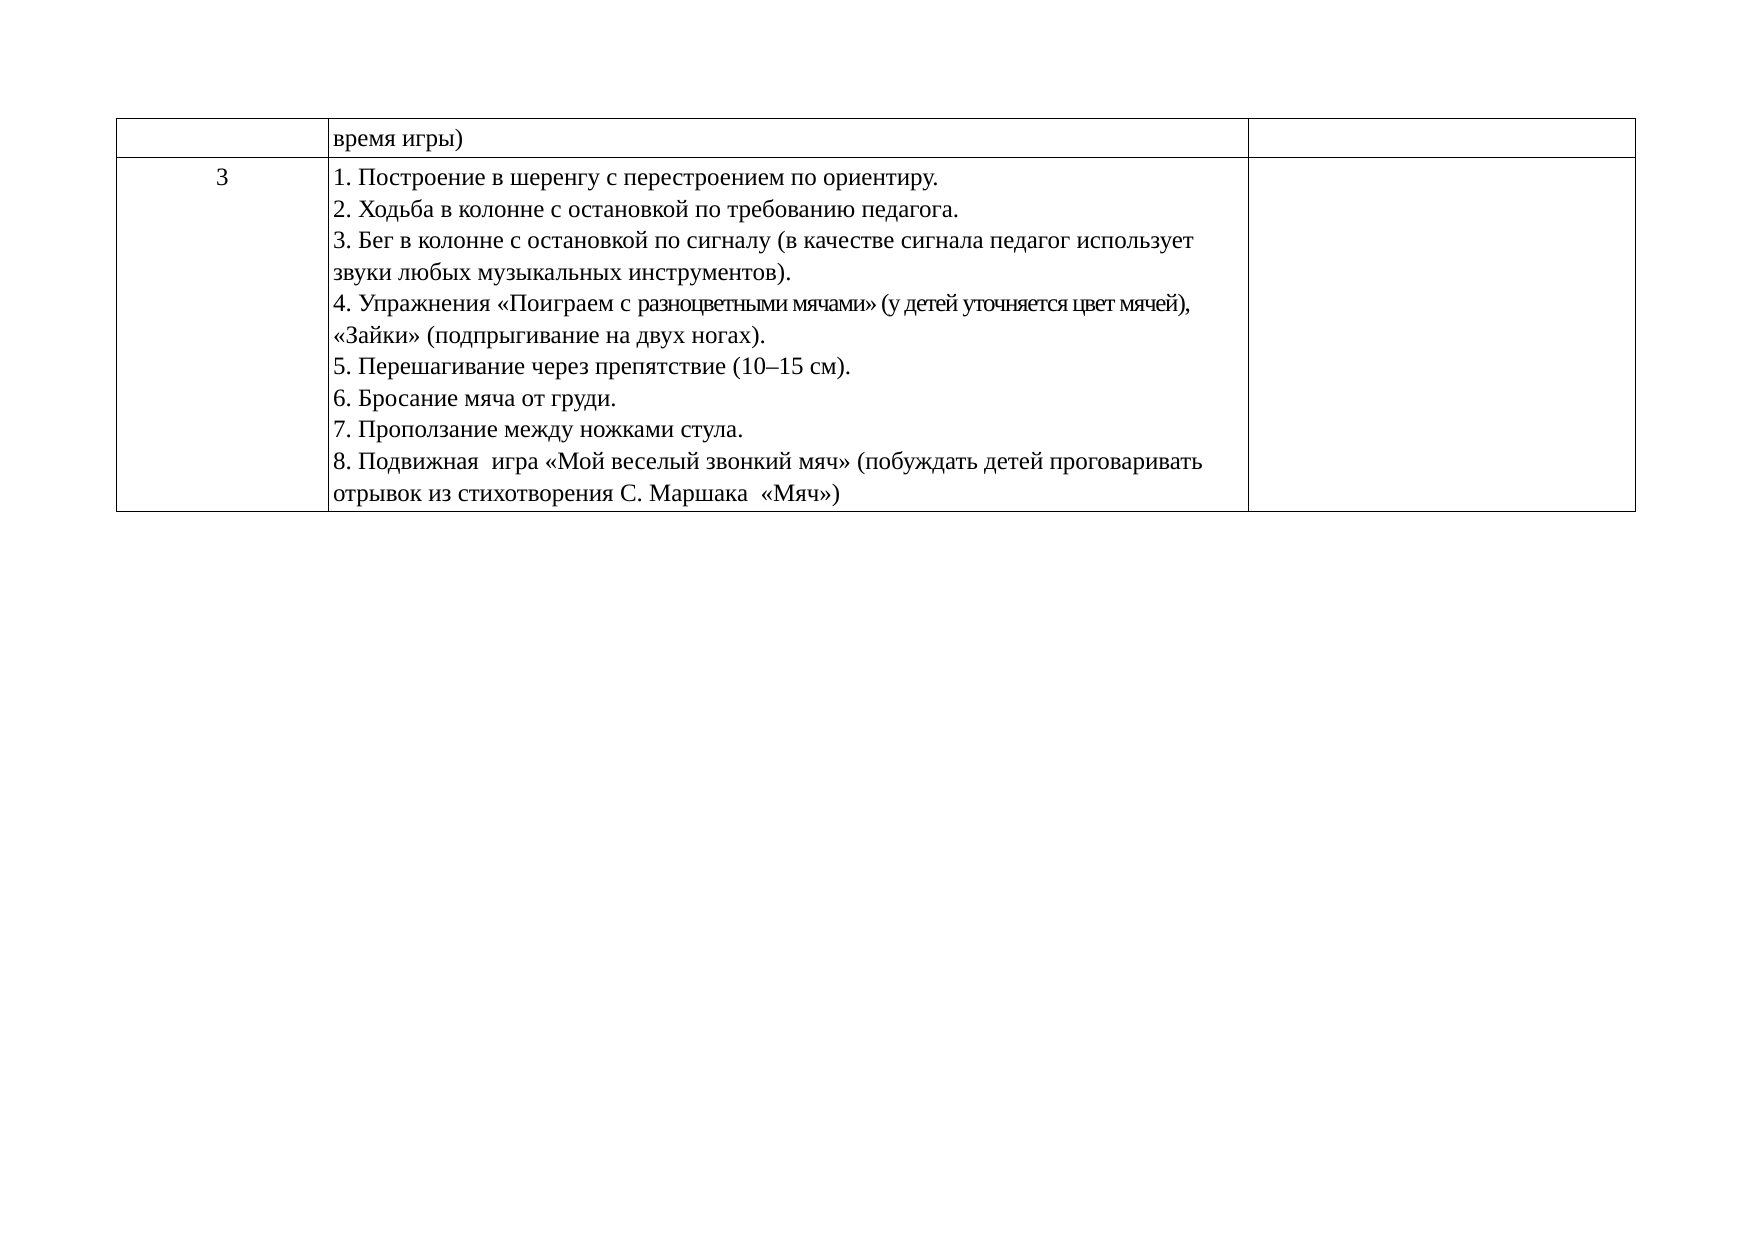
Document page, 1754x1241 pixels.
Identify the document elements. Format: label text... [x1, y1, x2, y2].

table_cell [1249, 119, 1635, 157]
table_cell [1249, 158, 1635, 511]
table_cell 1. Построение в шеренгу с перестроением по ориентиру. 2. Ходьба в колонне с остановкой по требованию педагога. 3. Бег в колонне с остановкой по сигналу (в качестве сигнала педагог использует звуки любых музыкальных инструментов). 4. Упражнения «Поиграем с разноцветными мячами» (у детей уточняется цвет мячей), «Зайки» (подпрыгивание на двух ногах). 5. Перешагивание через препятствие (10–15 см). 6. Бросание мяча от груди. 7. Проползание между ножками стула. 8. Подвижная игра «Мой веселый звонкий мяч» (побуждать детей проговаривать отрывок из стихотворения С. Маршака «Мяч») [329, 158, 1248, 511]
table_cell [117, 119, 328, 157]
table_cell время игры) [329, 119, 1248, 157]
table_cell 3 [117, 158, 328, 511]
